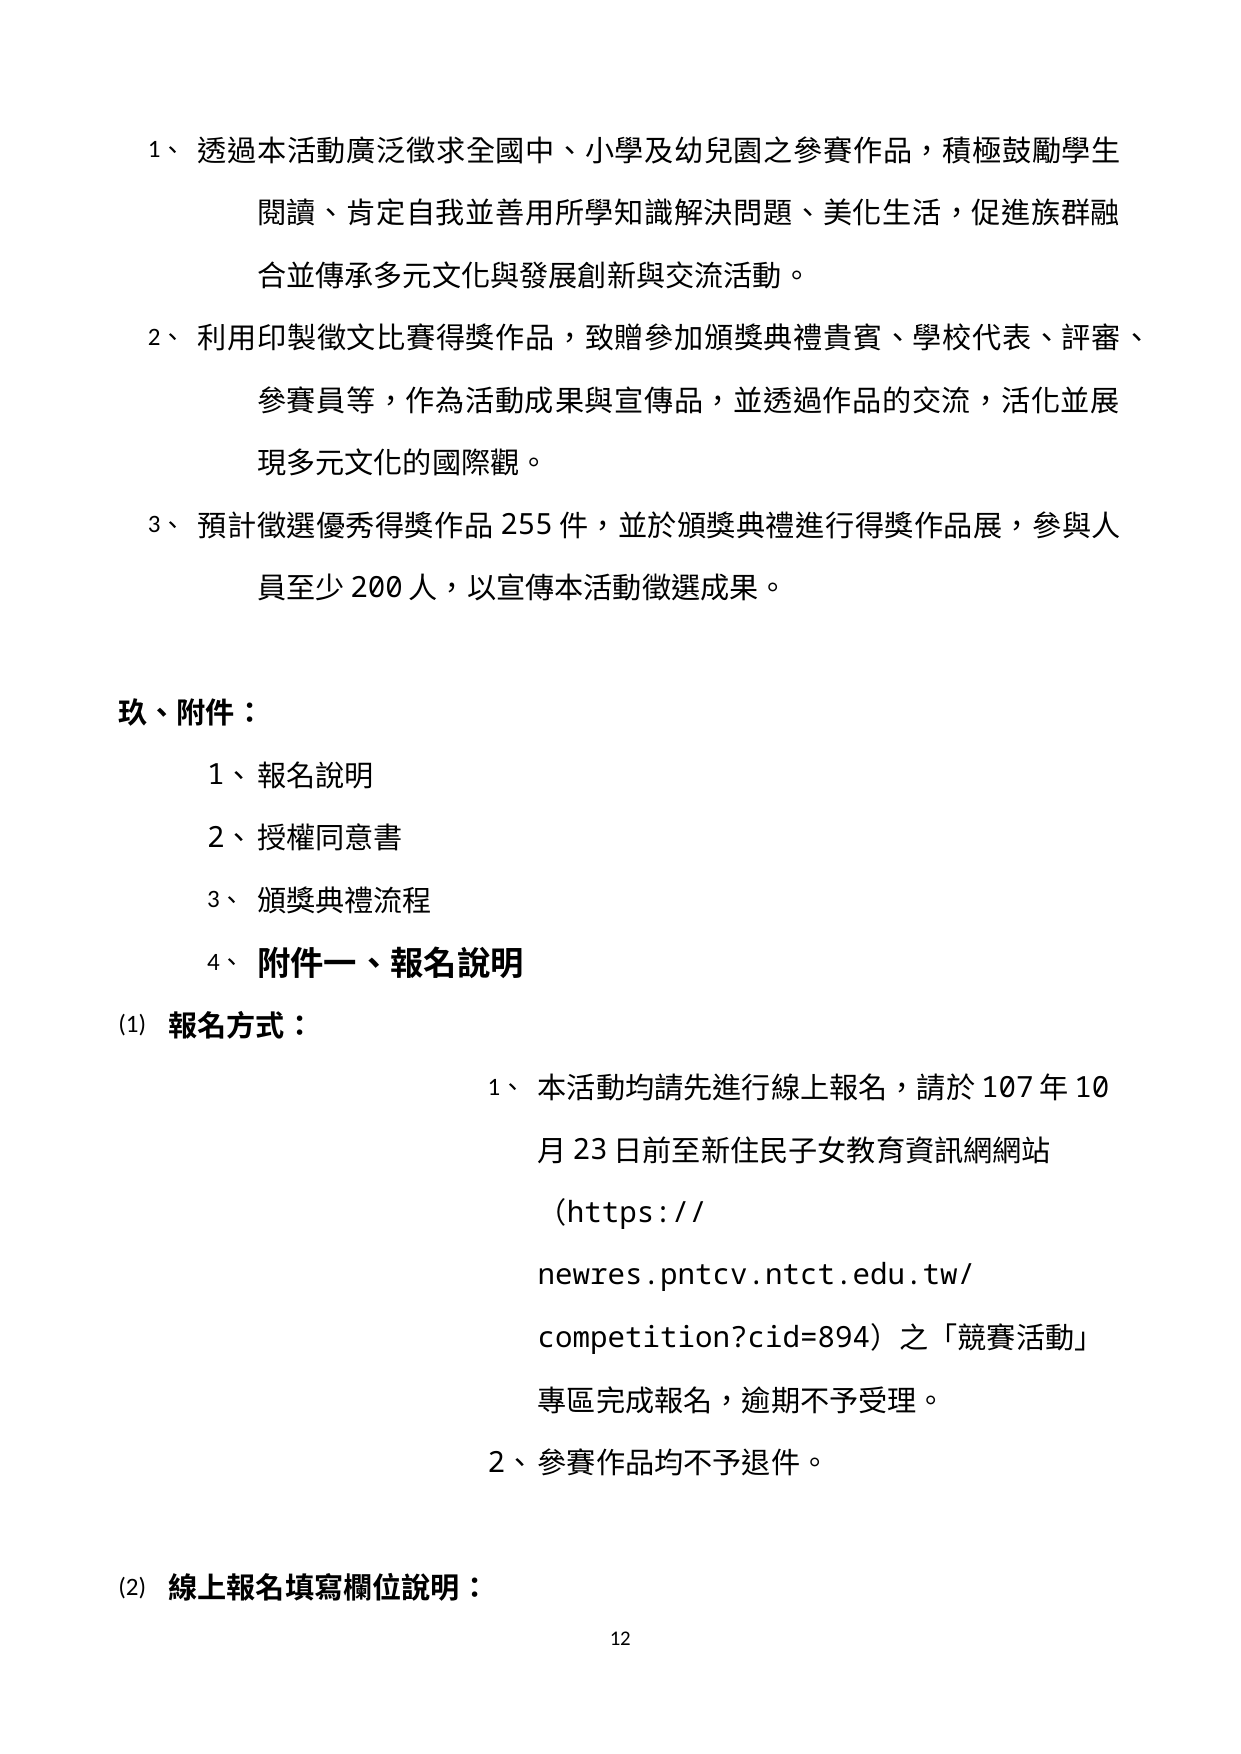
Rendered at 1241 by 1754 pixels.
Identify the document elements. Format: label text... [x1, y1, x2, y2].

list 透過本活動廣泛徵求全國中、小學及幼兒園之參賽作品，積極鼓勵學生閱讀、肯定自我並善用所學知識解決問題、美化生活，促進族群融合並傳承多元文化與發展創新與交流活動。 [148, 107, 1122, 294]
list 預計徵選優秀得獎作品255件，並於頒獎典禮進行得獎作品展，參與人員至少200人，以宣傳本活動徵選成果。 [148, 482, 1122, 607]
list 報名說明 [207, 732, 1122, 794]
list 附件一、報名說明 [207, 919, 1122, 982]
list 報名方式： [118, 982, 1122, 1044]
list 線上報名填寫欄位說明： [118, 1544, 1122, 1607]
list 本活動均請先進行線上報名，請於107年10月23日前至新住民子女教育資訊網網站（https://newres.pntcv.ntct.edu.tw/competition?cid=894）之「競賽活動」專區完成報名，逾期不予受理。 [487, 1044, 1122, 1419]
list 利用印製徵文比賽得獎作品，致贈參加頒獎典禮貴賓、學校代表、評審、參賽員等，作為活動成果與宣傳品，並透過作品的交流，活化並展現多元文化的國際觀。 [148, 294, 1122, 482]
list 附件： [118, 669, 1122, 732]
list 授權同意書 [207, 794, 1122, 857]
list 參賽作品均不予退件。 [487, 1419, 1122, 1482]
list 頒獎典禮流程 [207, 857, 1122, 919]
